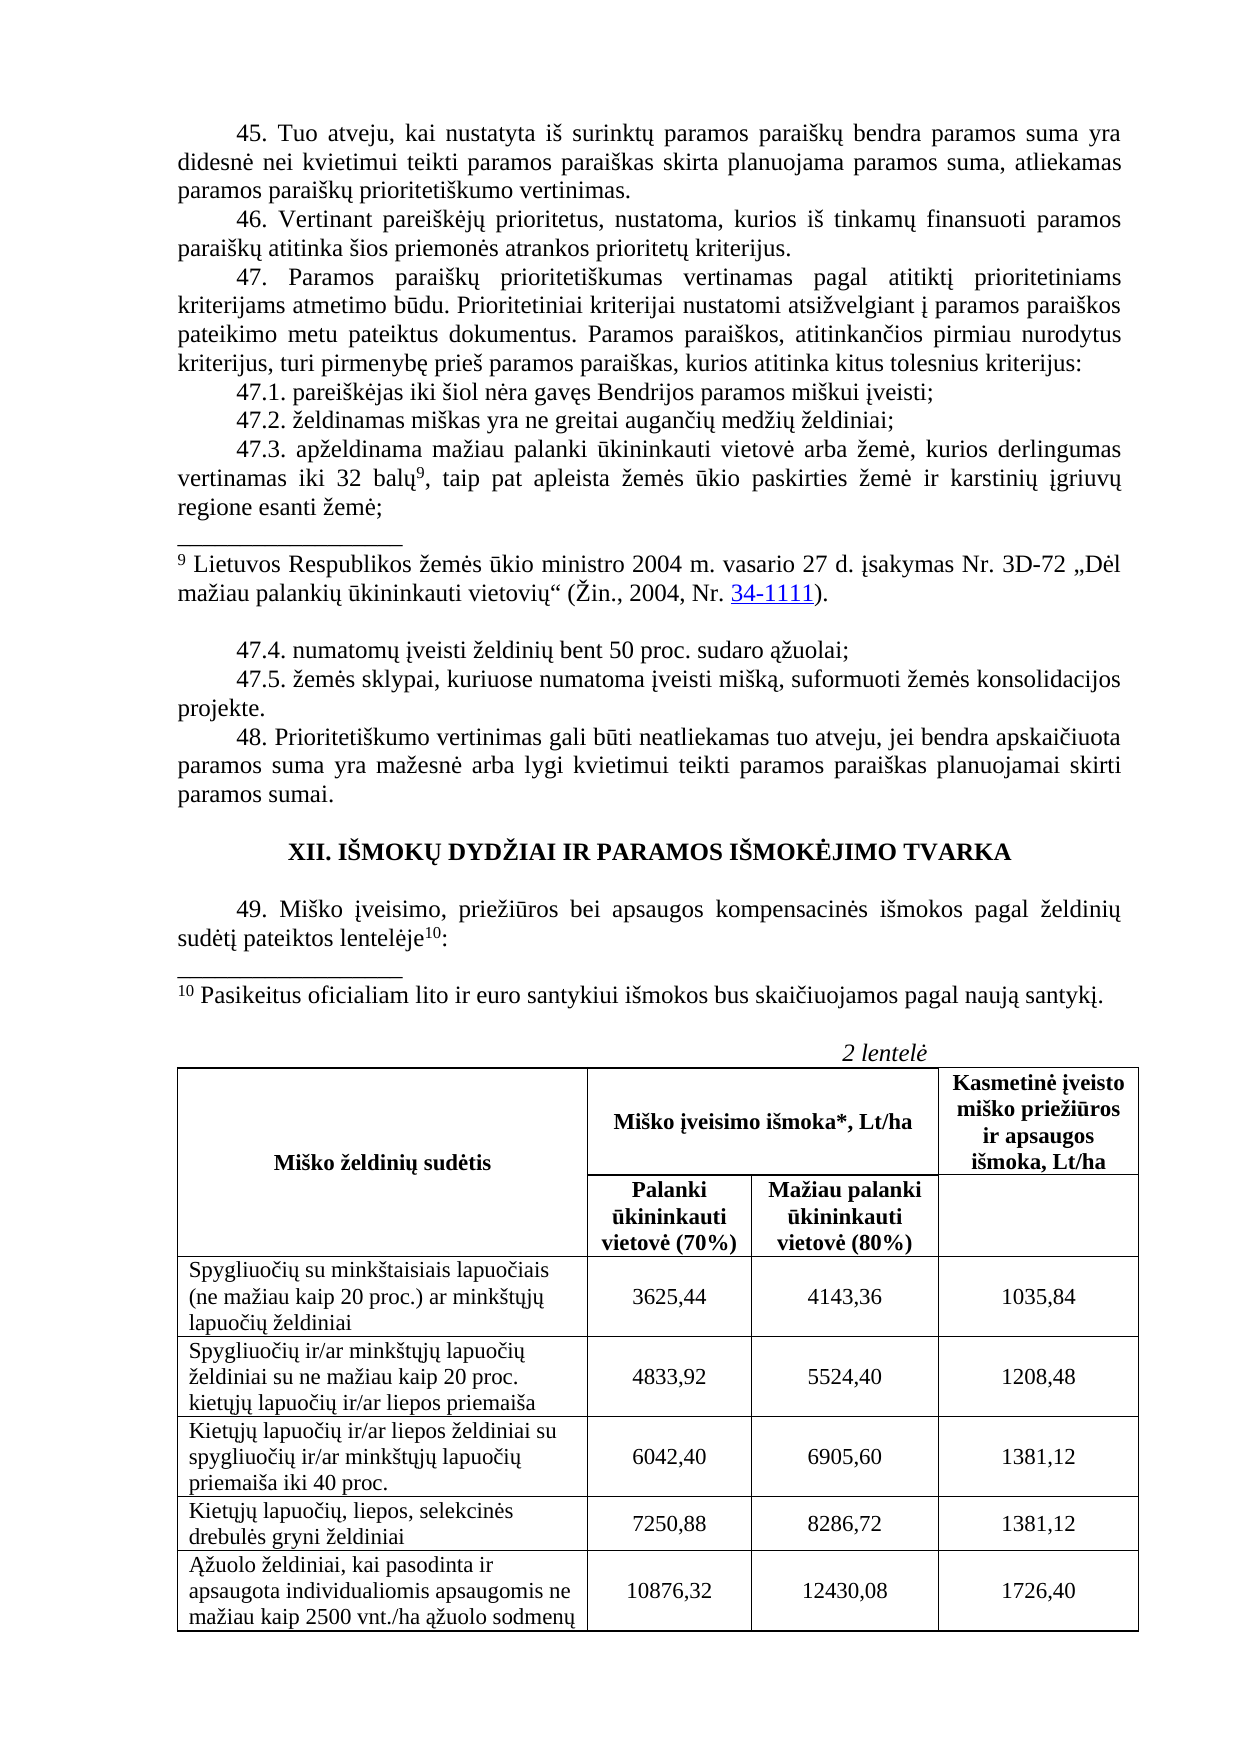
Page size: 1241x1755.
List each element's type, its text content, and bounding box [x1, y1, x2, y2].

text __________________ [177, 521, 1122, 549]
table_header Miško želdinių sudėtis [178, 1069, 587, 1256]
table_cell 3625,44 [588, 1257, 751, 1336]
text 10 Pasikeitus oficialiam lito ir euro santykiui išmokos bus skaičiuojamos pagal naują santykį. [177, 981, 1122, 1009]
text XII. IŠMOKŲ DYDŽIAI IR PARAMOS IŠMOKĖJIMO TVARKA [177, 837, 1122, 866]
text 46. Vertinant pareiškėjų prioritetus, nustatoma, kurios iš tinkamų finansuoti paramos paraiškų atitinka šios priemonės atrankos prioritetų kriterijus. [177, 204, 1122, 262]
table_cell 5524,40 [752, 1337, 938, 1416]
table_cell Mažiau palanki ūkininkauti vietovė (80%) [752, 1176, 938, 1256]
text 47.3. apželdinama mažiau palanki ūkininkauti vietovė arba žemė, kurios derlingumas vertinamas iki 32 balų9, taip pat apleista žemės ūkio paskirties žemė ir karstinių įgriuvų regione esanti žemė; [177, 434, 1122, 521]
table_cell 1035,84 [939, 1257, 1138, 1336]
table_cell 12430,08 [752, 1551, 938, 1630]
table_cell 4833,92 [588, 1337, 751, 1416]
table_cell Kietųjų lapuočių, liepos, selekcinės drebulės gryni želdiniai [178, 1497, 587, 1549]
table_cell Spygliuočių su minkštaisiais lapuočiais (ne mažiau kaip 20 proc.) ar minkštųjų lapuočių želdiniai [178, 1257, 587, 1336]
text 47.5. žemės sklypai, kuriuose numatoma įveisti mišką, suformuoti žemės konsolidacijos projekte. [177, 664, 1122, 722]
table_cell 6905,60 [752, 1417, 938, 1496]
text 48. Prioritetiškumo vertinimas gali būti neatliekamas tuo atveju, jei bendra apskaičiuota paramos suma yra mažesnė arba lygi kvietimui teikti paramos paraiškas planuojamai skirti paramos sumai. [177, 722, 1122, 808]
table_cell 1381,12 [939, 1417, 1138, 1496]
table_header Kasmetinė įveisto miško priežiūros ir apsaugos išmoka, Lt/ha [939, 1068, 1138, 1174]
table_cell Palanki ūkininkauti vietovė (70%) [588, 1176, 751, 1256]
table_cell 4143,36 [752, 1257, 938, 1336]
text 47.2. želdinamas miškas yra ne greitai augančių medžių želdiniai; [177, 406, 1122, 434]
table_cell Spygliuočių ir/ar minkštųjų lapuočių želdiniai su ne mažiau kaip 20 proc. kietųjų lapuočių ir/ar liepos priemaiša [178, 1337, 587, 1416]
table_cell 1381,12 [939, 1497, 1138, 1549]
table_cell 10876,32 [588, 1551, 751, 1630]
table_header Miško įveisimo išmoka*, Lt/ha [588, 1069, 938, 1174]
table_cell 7250,88 [588, 1497, 751, 1549]
table_cell 1726,40 [939, 1551, 1138, 1630]
text 47.4. numatomų įveisti želdinių bent 50 proc. sudaro ąžuolai; [177, 636, 1122, 664]
text __________________ [177, 952, 1122, 981]
text 45. Tuo atveju, kai nustatyta iš surinktų paramos paraiškų bendra paramos suma yra didesnė nei kvietimui teikti paramos paraiškas skirta planuojama paramos suma, atliekamas paramos paraiškų prioritetiškumo vertinimas. [177, 118, 1122, 204]
table_cell [939, 1175, 1138, 1256]
text 9 Lietuvos Respublikos žemės ūkio ministro 2004 m. vasario 27 d. įsakymas Nr. 3D-72 „Dėl mažiau palankių ūkininkauti vietovių“ (Žin., 2004, Nr. 34-1111). [177, 549, 1122, 607]
table_cell 8286,72 [752, 1497, 938, 1549]
text 47. Paramos paraiškų prioritetiškumas vertinamas pagal atitiktį prioritetiniams kriterijams atmetimo būdu. Prioritetiniai kriterijai nustatomi atsižvelgiant į paramos paraiškos pateikimo metu pateiktus dokumentus. Paramos paraiškos, atitinkančios pirmiau nurodytus kriterijus, turi pirmenybę prieš paramos paraiškas, kurios atitinka kitus tolesnius kriterijus: [177, 262, 1122, 377]
text 2 lentelė [649, 1038, 1122, 1067]
text 47.1. pareiškėjas iki šiol nėra gavęs Bendrijos paramos miškui įveisti; [177, 377, 1122, 406]
table_cell Ąžuolo želdiniai, kai pasodinta ir apsaugota individualiomis apsaugomis ne mažiau kaip 2500 vnt./ha ąžuolo sodmenų [178, 1551, 587, 1630]
text 49. Miško įveisimo, priežiūros bei apsaugos kompensacinės išmokos pagal želdinių sudėtį pateiktos lentelėje10: [177, 894, 1122, 952]
table_cell 1208,48 [939, 1337, 1138, 1416]
table_cell 6042,40 [588, 1417, 751, 1496]
table_cell Kietųjų lapuočių ir/ar liepos želdiniai su spygliuočių ir/ar minkštųjų lapuočių priemaiša iki 40 proc. [178, 1417, 587, 1496]
